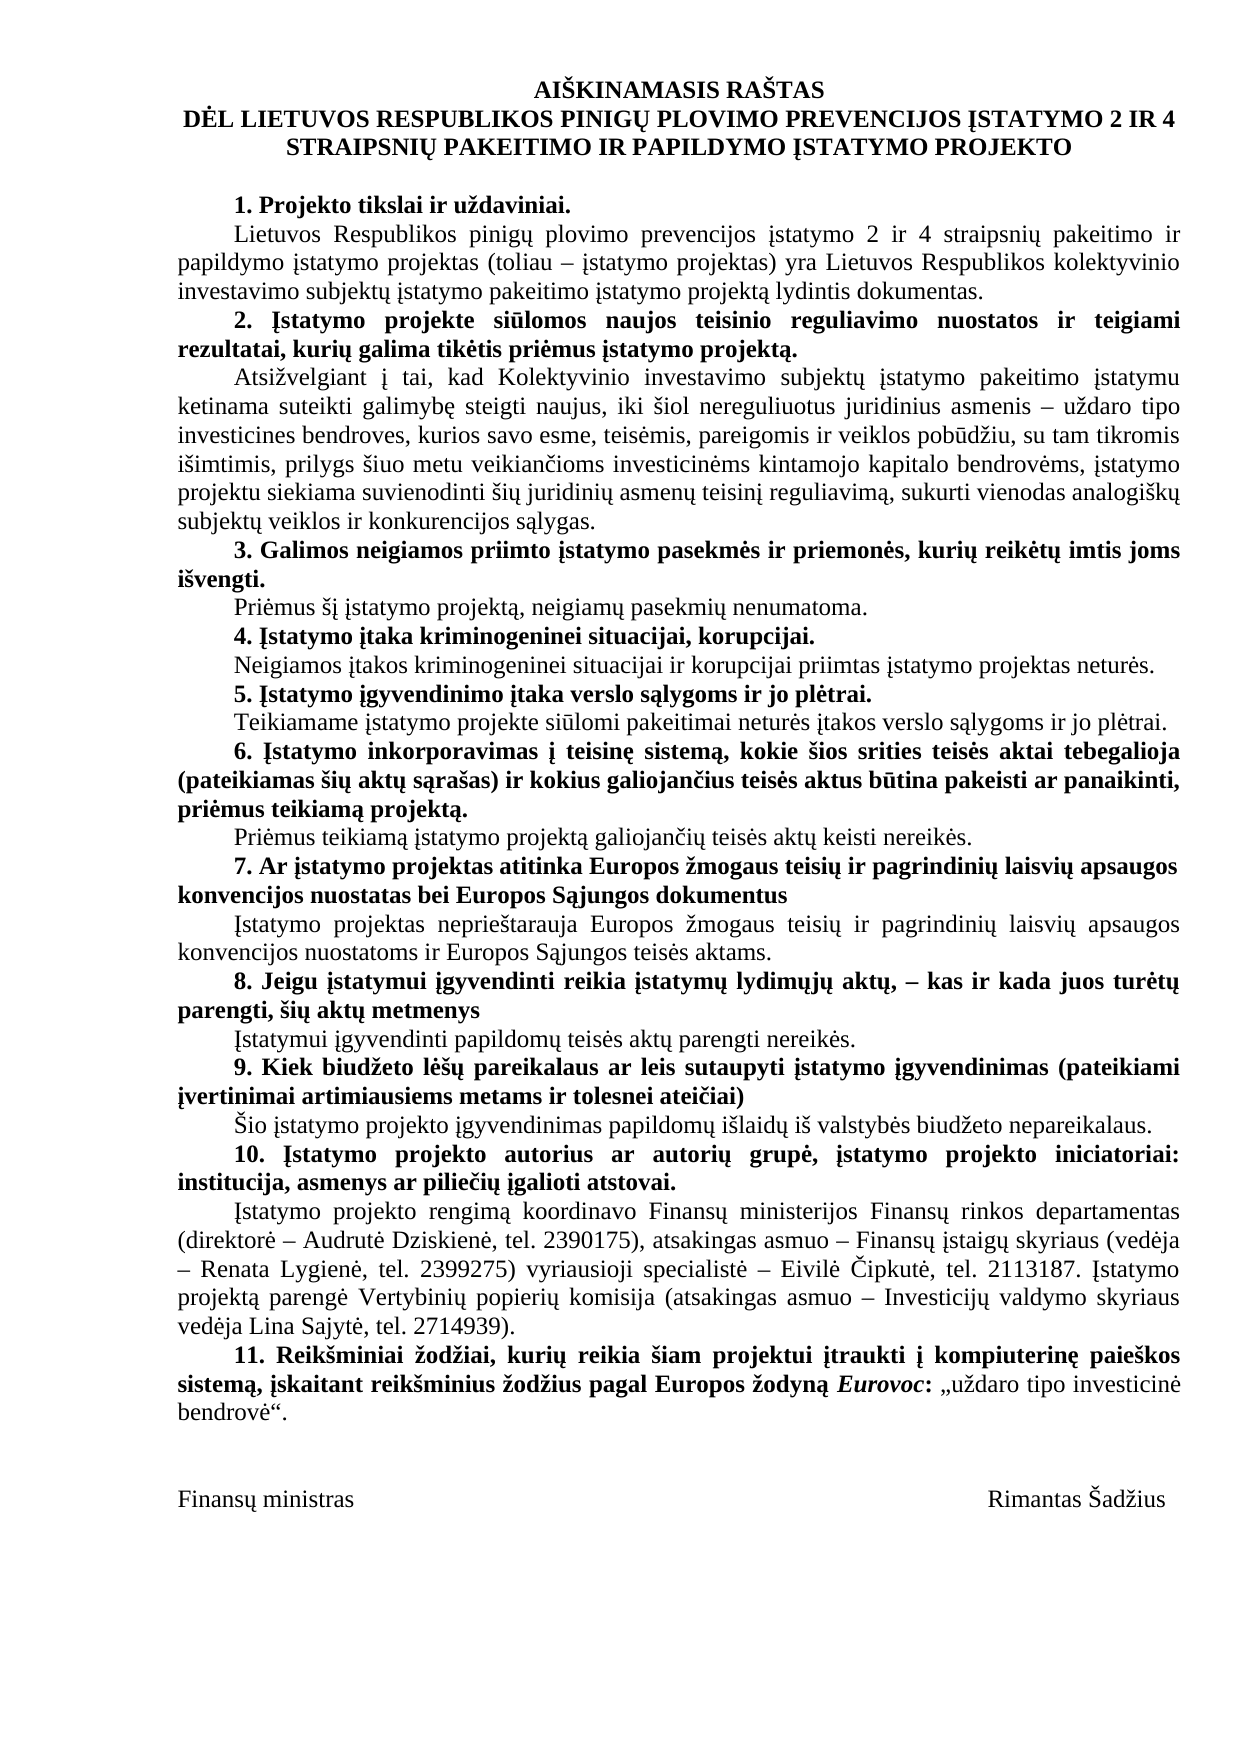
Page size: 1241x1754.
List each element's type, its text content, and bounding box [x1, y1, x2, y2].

text Finansų ministras Rimantas Šadžius [177, 1484, 1181, 1512]
text 6. Įstatymo inkorporavimas į teisinę sistemą, kokie šios srities teisės aktai tebegalioja (pateikiamas šių aktų sąrašas) ir kokius galiojančius teisės aktus būtina pakeisti ar panaikinti, priėmus teikiamą projektą. [177, 736, 1181, 822]
text 8. Jeigu įstatymui įgyvendinti reikia įstatymų lydimųjų aktų, – kas ir kada juos turėtų parengti, šių aktų metmenys [177, 966, 1181, 1024]
text Lietuvos Respublikos pinigų plovimo prevencijos įstatymo 2 ir 4 straipsnių pakeitimo ir papildymo įstatymo projektas (toliau – įstatymo projektas) yra Lietuvos Respublikos kolektyvinio investavimo subjektų įstatymo pakeitimo įstatymo projektą lydintis dokumentas. [177, 219, 1181, 305]
text 3. Galimos neigiamos priimto įstatymo pasekmės ir priemonės, kurių reikėtų imtis joms išvengti. [177, 535, 1181, 592]
text Priėmus teikiamą įstatymo projektą galiojančių teisės aktų keisti nereikės. [177, 822, 1181, 851]
text Neigiamos įtakos kriminogeninei situacijai ir korupcijai priimtas įstatymo projektas neturės. [177, 650, 1181, 679]
text 9. Kiek biudžeto lėšų pareikalaus ar leis sutaupyti įstatymo įgyvendinimas (pateikiami įvertinimai artimiausiems metams ir tolesnei ateičiai) [177, 1052, 1181, 1110]
text 10. Įstatymo projekto autorius ar autorių grupė, įstatymo projekto iniciatoriai: institucija, asmenys ar piliečių įgalioti atstovai. [177, 1139, 1181, 1196]
text 4. Įstatymo įtaka kriminogeninei situacijai, korupcijai. [177, 621, 1181, 650]
text AIŠKINAMASIS RAŠTAS [177, 75, 1181, 104]
text Šio įstatymo projekto įgyvendinimas papildomų išlaidų iš valstybės biudžeto nepareikalaus. [177, 1110, 1181, 1139]
text 11. Reikšminiai žodžiai, kurių reikia šiam projektui įtraukti į kompiuterinę paieškos sistemą, įskaitant reikšminius žodžius pagal Europos žodyną Eurovoc: „uždaro tipo investicinė bendrovė“. [177, 1340, 1181, 1426]
text 7. Ar įstatymo projektas atitinka Europos žmogaus teisių ir pagrindinių laisvių apsaugos konvencijos nuostatas bei Europos Sąjungos dokumentus [177, 851, 1181, 909]
text DĖL LIETUVOS RESPUBLIKOS PINIGŲ PLOVIMO PREVENCIJOS ĮSTATYMO 2 IR 4 STRAIPSNIŲ PAKEITIMO IR PAPILDYMO ĮSTATYMO PROJEKTO [177, 104, 1181, 161]
text Įstatymo projektas neprieštarauja Europos žmogaus teisių ir pagrindinių laisvių apsaugos konvencijos nuostatoms ir Europos Sąjungos teisės aktams. [177, 909, 1181, 966]
text Atsižvelgiant į tai, kad Kolektyvinio investavimo subjektų įstatymo pakeitimo įstatymu ketinama suteikti galimybę steigti naujus, iki šiol nereguliuotus juridinius asmenis – uždaro tipo investicines bendroves, kurios savo esme, teisėmis, pareigomis ir veiklos pobūdžiu, su tam tikromis išimtimis, prilygs šiuo metu veikiančioms investicinėms kintamojo kapitalo bendrovėms, įstatymo projektu siekiama suvienodinti šių juridinių asmenų teisinį reguliavimą, sukurti vienodas analogiškų subjektų veiklos ir konkurencijos sąlygas. [177, 362, 1181, 535]
text Įstatymo projekto rengimą koordinavo Finansų ministerijos Finansų rinkos departamentas (direktorė – Audrutė Dziskienė, tel. 2390175), atsakingas asmuo – Finansų įstaigų skyriaus (vedėja – Renata Lygienė, tel. 2399275) vyriausioji specialistė – Eivilė Čipkutė, tel. 2113187. Įstatymo projektą parengė Vertybinių popierių komisija (atsakingas asmuo – Investicijų valdymo skyriaus vedėja Lina Sajytė, tel. 2714939). [177, 1196, 1181, 1340]
text Priėmus šį įstatymo projektą, neigiamų pasekmių nenumatoma. [177, 592, 1181, 621]
text Teikiamame įstatymo projekte siūlomi pakeitimai neturės įtakos verslo sąlygoms ir jo plėtrai. [177, 707, 1181, 736]
text 2. Įstatymo projekte siūlomos naujos teisinio reguliavimo nuostatos ir teigiami rezultatai, kurių galima tikėtis priėmus įstatymo projektą. [177, 305, 1181, 362]
text Įstatymui įgyvendinti papildomų teisės aktų parengti nereikės. [177, 1024, 1181, 1052]
text 1. Projekto tikslai ir uždaviniai. [177, 190, 1181, 219]
text 5. Įstatymo įgyvendinimo įtaka verslo sąlygoms ir jo plėtrai. [177, 679, 1181, 707]
